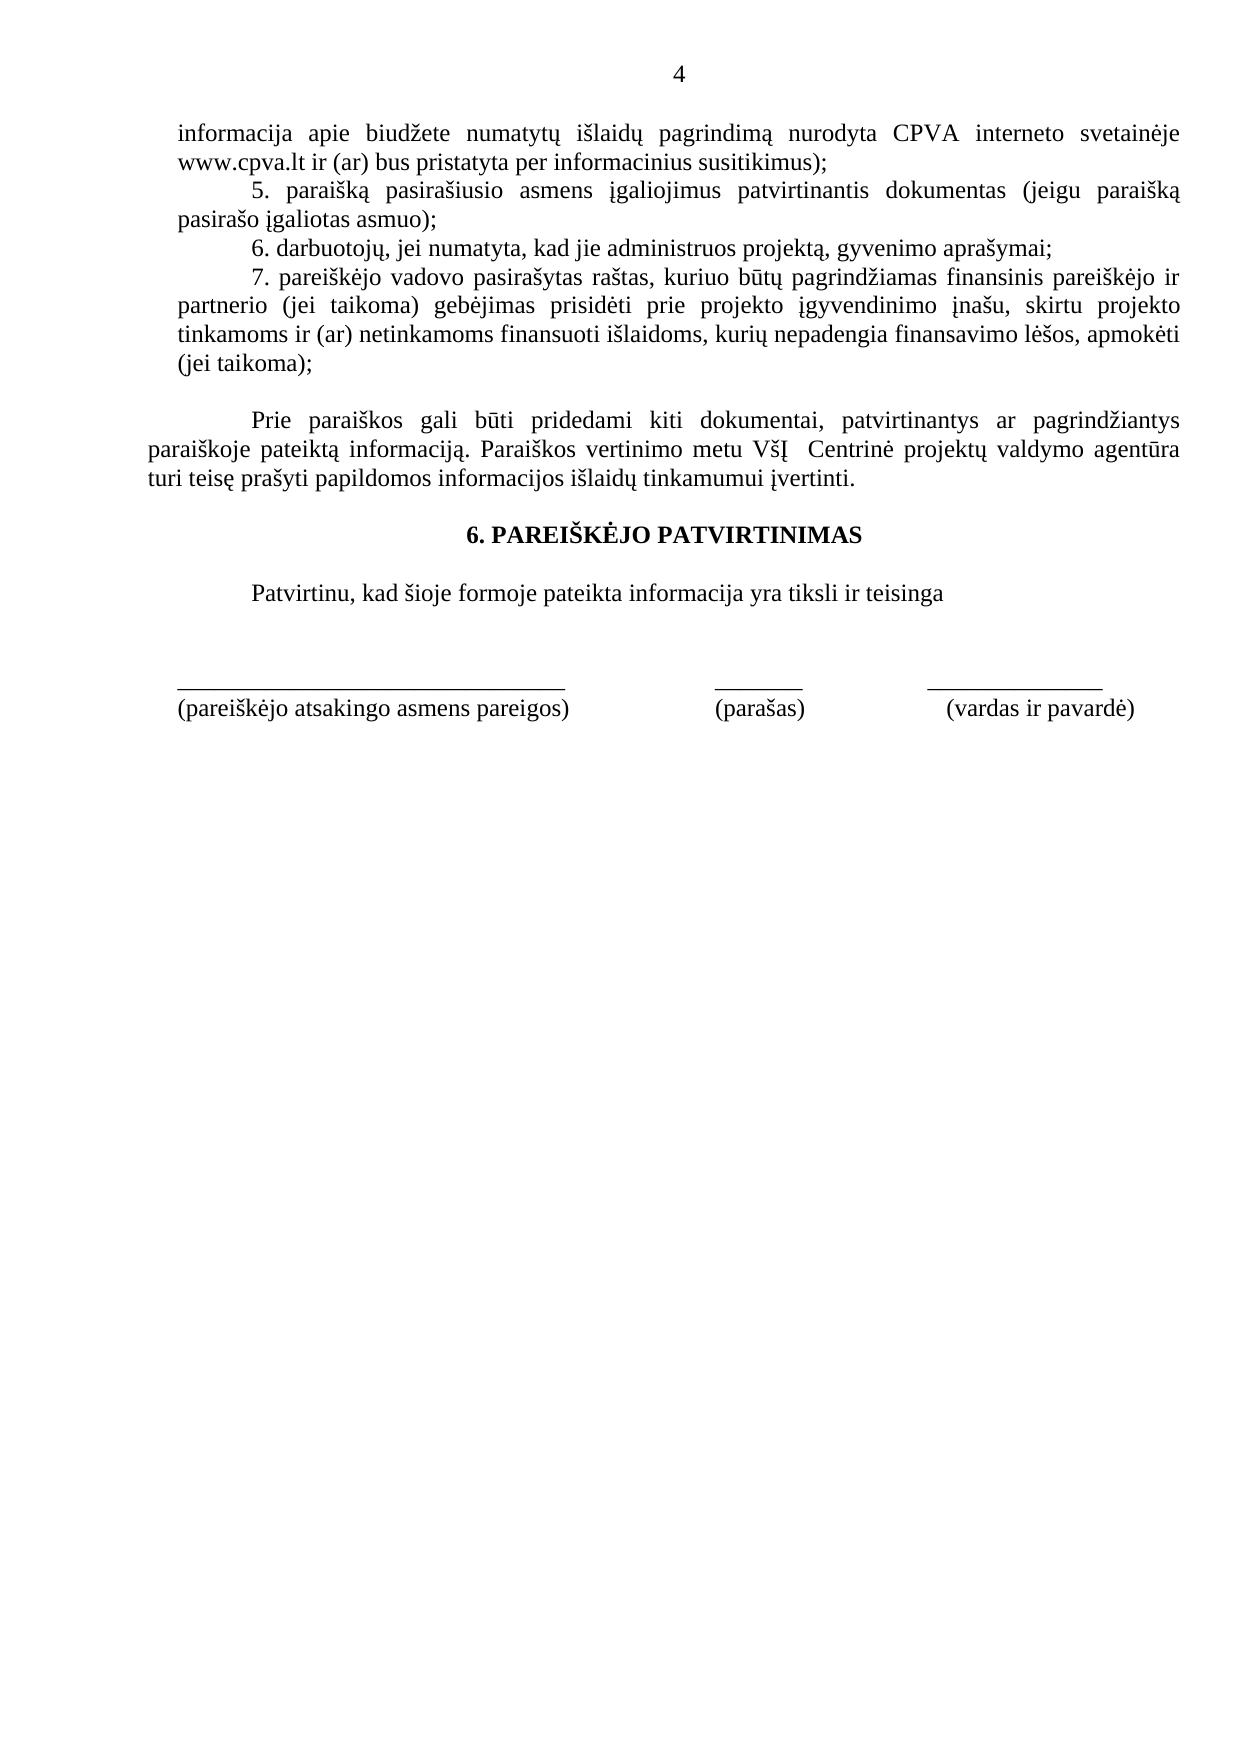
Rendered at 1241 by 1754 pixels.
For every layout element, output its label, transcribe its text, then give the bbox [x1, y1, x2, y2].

text Prie paraiškos gali būti pridedami kiti dokumentai, patvirtinantys ar pagrindžiantys paraiškoje pateiktą informaciją. Paraiškos vertinimo metu VšĮ Centrinė projektų valdymo agentūra turi teisę prašyti papildomos informacijos išlaidų tinkamumui įvertinti. [148, 406, 1181, 492]
text Patvirtinu, kad šioje formoje pateikta informacija yra tiksli ir teisinga [177, 578, 1181, 607]
text 6. darbuotojų, jei numatyta, kad jie administruos projektą, gyvenimo aprašymai; [177, 233, 1181, 262]
text (pareiškėjo atsakingo asmens pareigos) (parašas) (vardas ir pavardė) [177, 693, 1181, 722]
text informacija apie biudžete numatytų išlaidų pagrindimą nurodyta CPVA interneto svetainėje www.cpva.lt ir (ar) bus pristatyta per informacinius susitikimus); [177, 118, 1181, 176]
text 7. pareiškėjo vadovo pasirašytas raštas, kuriuo būtų pagrindžiamas finansinis pareiškėjo ir partnerio (jei taikoma) gebėjimas prisidėti prie projekto įgyvendinimo įnašu, skirtu projekto tinkamoms ir (ar) netinkamoms finansuoti išlaidoms, kurių nepadengia finansavimo lėšos, apmokėti (jei taikoma); [177, 262, 1181, 377]
text 5. paraišką pasirašiusio asmens įgaliojimus patvirtinantis dokumentas (jeigu paraišką pasirašo įgaliotas asmuo); [177, 176, 1181, 233]
text 6. PAREIŠKĖJO PATVIRTINIMAS [148, 521, 1181, 549]
text _______________________________ _______ ______________ [177, 664, 1181, 693]
